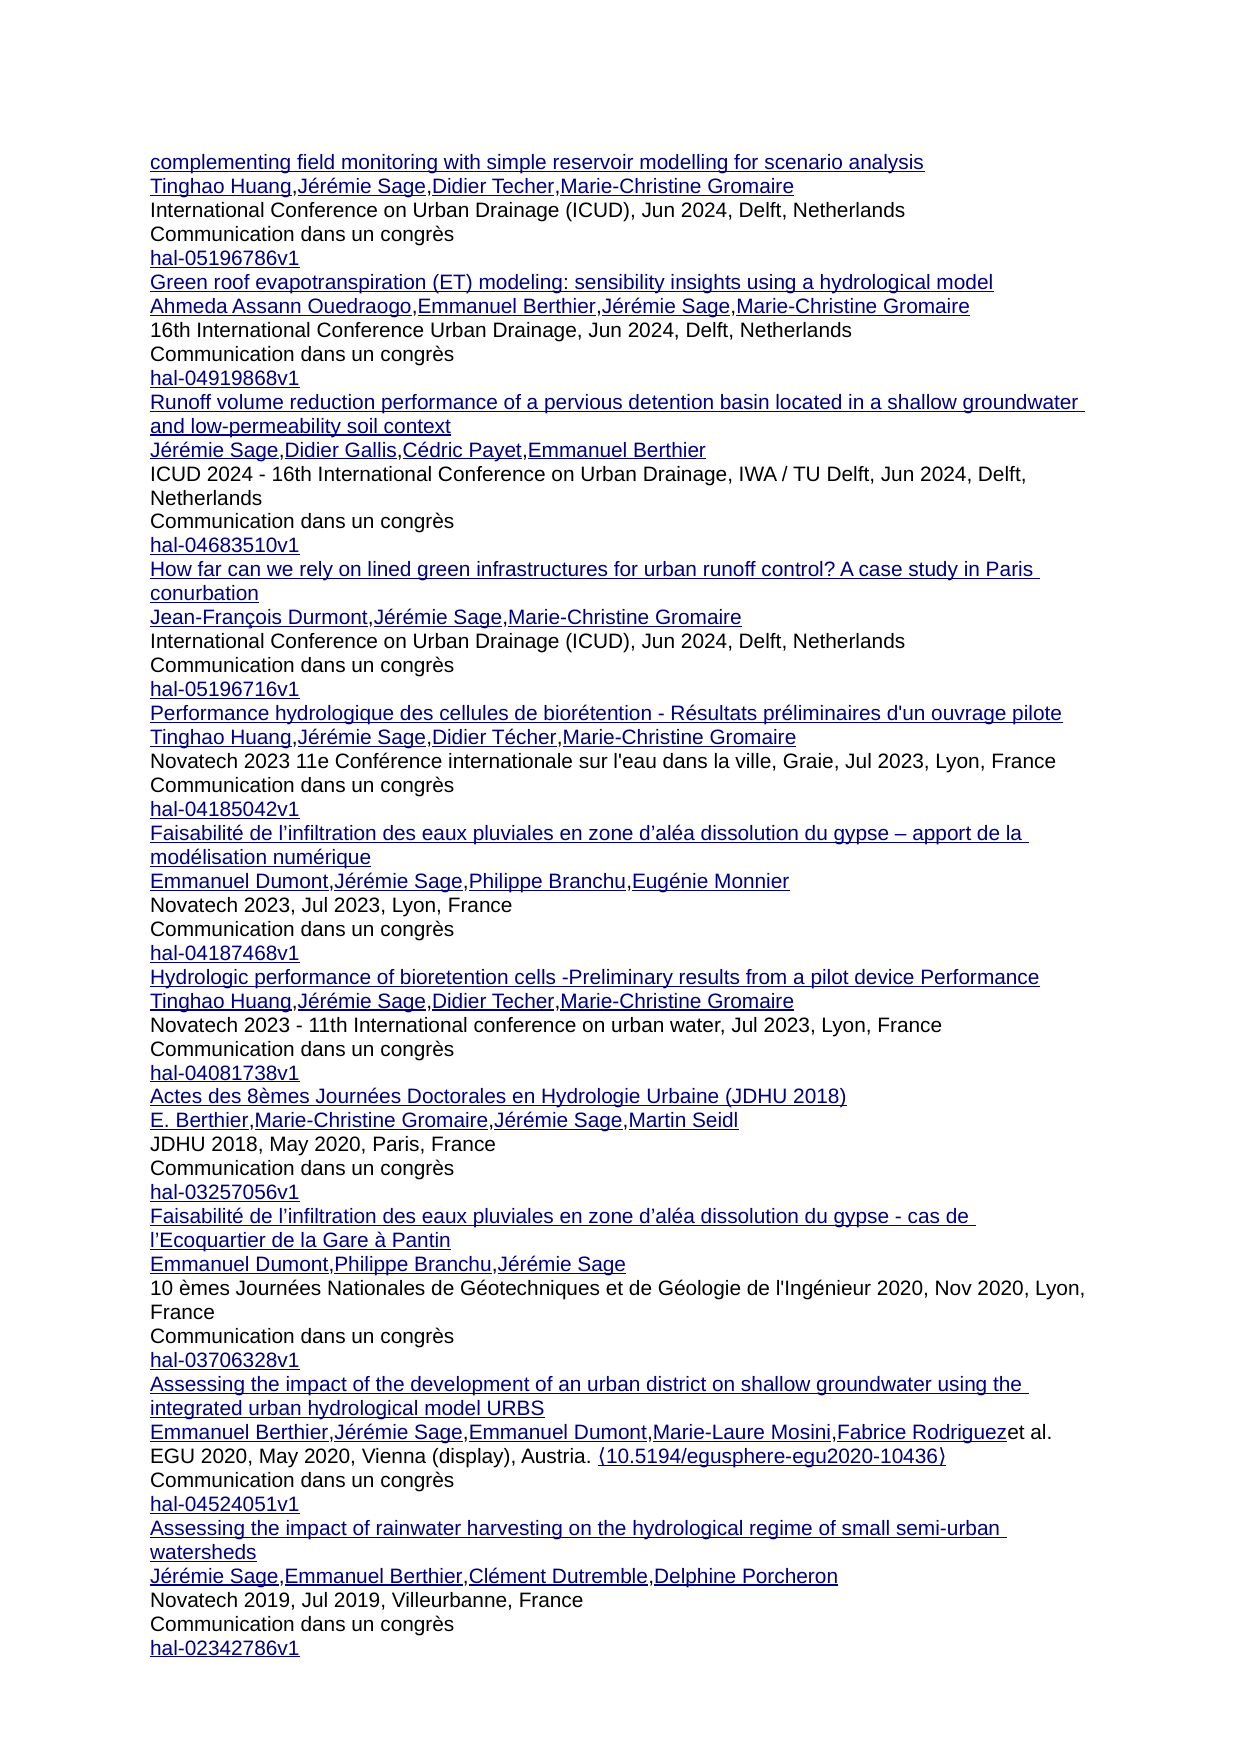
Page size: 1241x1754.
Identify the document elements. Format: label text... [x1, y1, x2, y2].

table_cell Hydrologic performance of bioretention systems with unfavourable underground conditions : complementing field monitoring with simple reservoir modelling for scenario analysis Tinghao Huang,Jérémie Sage,Didier Techer,Marie-Christine Gromaire International Conference on Urban Drainage (ICUD), Jun 2024, Delft, Netherlands Communication dans un congrès hal-05196786v1 [150, 150, 1090, 270]
table_cell Actes des 8èmes Journées Doctorales en Hydrologie Urbaine (JDHU 2018) E. Berthier,Marie-Christine Gromaire,Jérémie Sage,Martin Seidl JDHU 2018, May 2020, Paris, France Communication dans un congrès hal-03257056v1 [150, 1084, 1090, 1204]
table_cell Green roof evapotranspiration (ET) modeling: sensibility insights using a hydrological model Ahmeda Assann Ouedraogo,Emmanuel Berthier,Jérémie Sage,Marie-Christine Gromaire 16th International Conference Urban Drainage, Jun 2024, Delft, Netherlands Communication dans un congrès hal-04919868v1 [150, 270, 1090, 389]
table_cell How far can we rely on lined green infrastructures for urban runoff control? A case study in Paris conurbation Jean-François Durmont,Jérémie Sage,Marie-Christine Gromaire International Conference on Urban Drainage (ICUD), Jun 2024, Delft, Netherlands Communication dans un congrès hal-05196716v1 [150, 557, 1090, 701]
table_cell Assessing the impact of rainwater harvesting on the hydrological regime of small semi-urban watersheds Jérémie Sage,Emmanuel Berthier,Clément Dutremble,Delphine Porcheron Novatech 2019, Jul 2019, Villeurbanne, France Communication dans un congrès hal-02342786v1 [150, 1516, 1090, 1659]
table_cell Runoff volume reduction performance of a pervious detention basin located in a shallow groundwater and low-permeability soil context Jérémie Sage,Didier Gallis,Cédric Payet,Emmanuel Berthier ICUD 2024 - 16th International Conference on Urban Drainage, IWA / TU Delft, Jun 2024, Delft, Netherlands Communication dans un congrès hal-04683510v1 [150, 390, 1090, 557]
table_cell Faisabilité de l’infiltration des eaux pluviales en zone d’aléa dissolution du gypse – apport de la modélisation numérique Emmanuel Dumont,Jérémie Sage,Philippe Branchu,Eugénie Monnier Novatech 2023, Jul 2023, Lyon, France Communication dans un congrès hal-04187468v1 [150, 821, 1090, 964]
table_cell Performance hydrologique des cellules de biorétention - Résultats préliminaires d'un ouvrage pilote Tinghao Huang,Jérémie Sage,Didier Técher,Marie-Christine Gromaire Novatech 2023 11e Conférence internationale sur l'eau dans la ville, Graie, Jul 2023, Lyon, France Communication dans un congrès hal-04185042v1 [150, 701, 1090, 821]
table_cell Faisabilité de l’infiltration des eaux pluviales en zone d’aléa dissolution du gypse - cas de l’Ecoquartier de la Gare à Pantin Emmanuel Dumont,Philippe Branchu,Jérémie Sage 10 èmes Journées Nationales de Géotechniques et de Géologie de l'Ingénieur 2020, Nov 2020, Lyon, France Communication dans un congrès hal-03706328v1 [150, 1204, 1090, 1372]
table_cell Assessing the impact of the development of an urban district on shallow groundwater using the integrated urban hydrological model URBS Emmanuel Berthier,Jérémie Sage,Emmanuel Dumont,Marie-Laure Mosini,Fabrice Rodriguezet al. EGU 2020, May 2020, Vienna (display), Austria. ⟨10.5194/egusphere-egu2020-10436⟩ Communication dans un congrès hal-04524051v1 [150, 1372, 1090, 1516]
table_cell Hydrologic performance of bioretention cells -Preliminary results from a pilot device Performance Tinghao Huang,Jérémie Sage,Didier Techer,Marie-Christine Gromaire Novatech 2023 - 11th International conference on urban water, Jul 2023, Lyon, France Communication dans un congrès hal-04081738v1 [150, 965, 1090, 1084]
